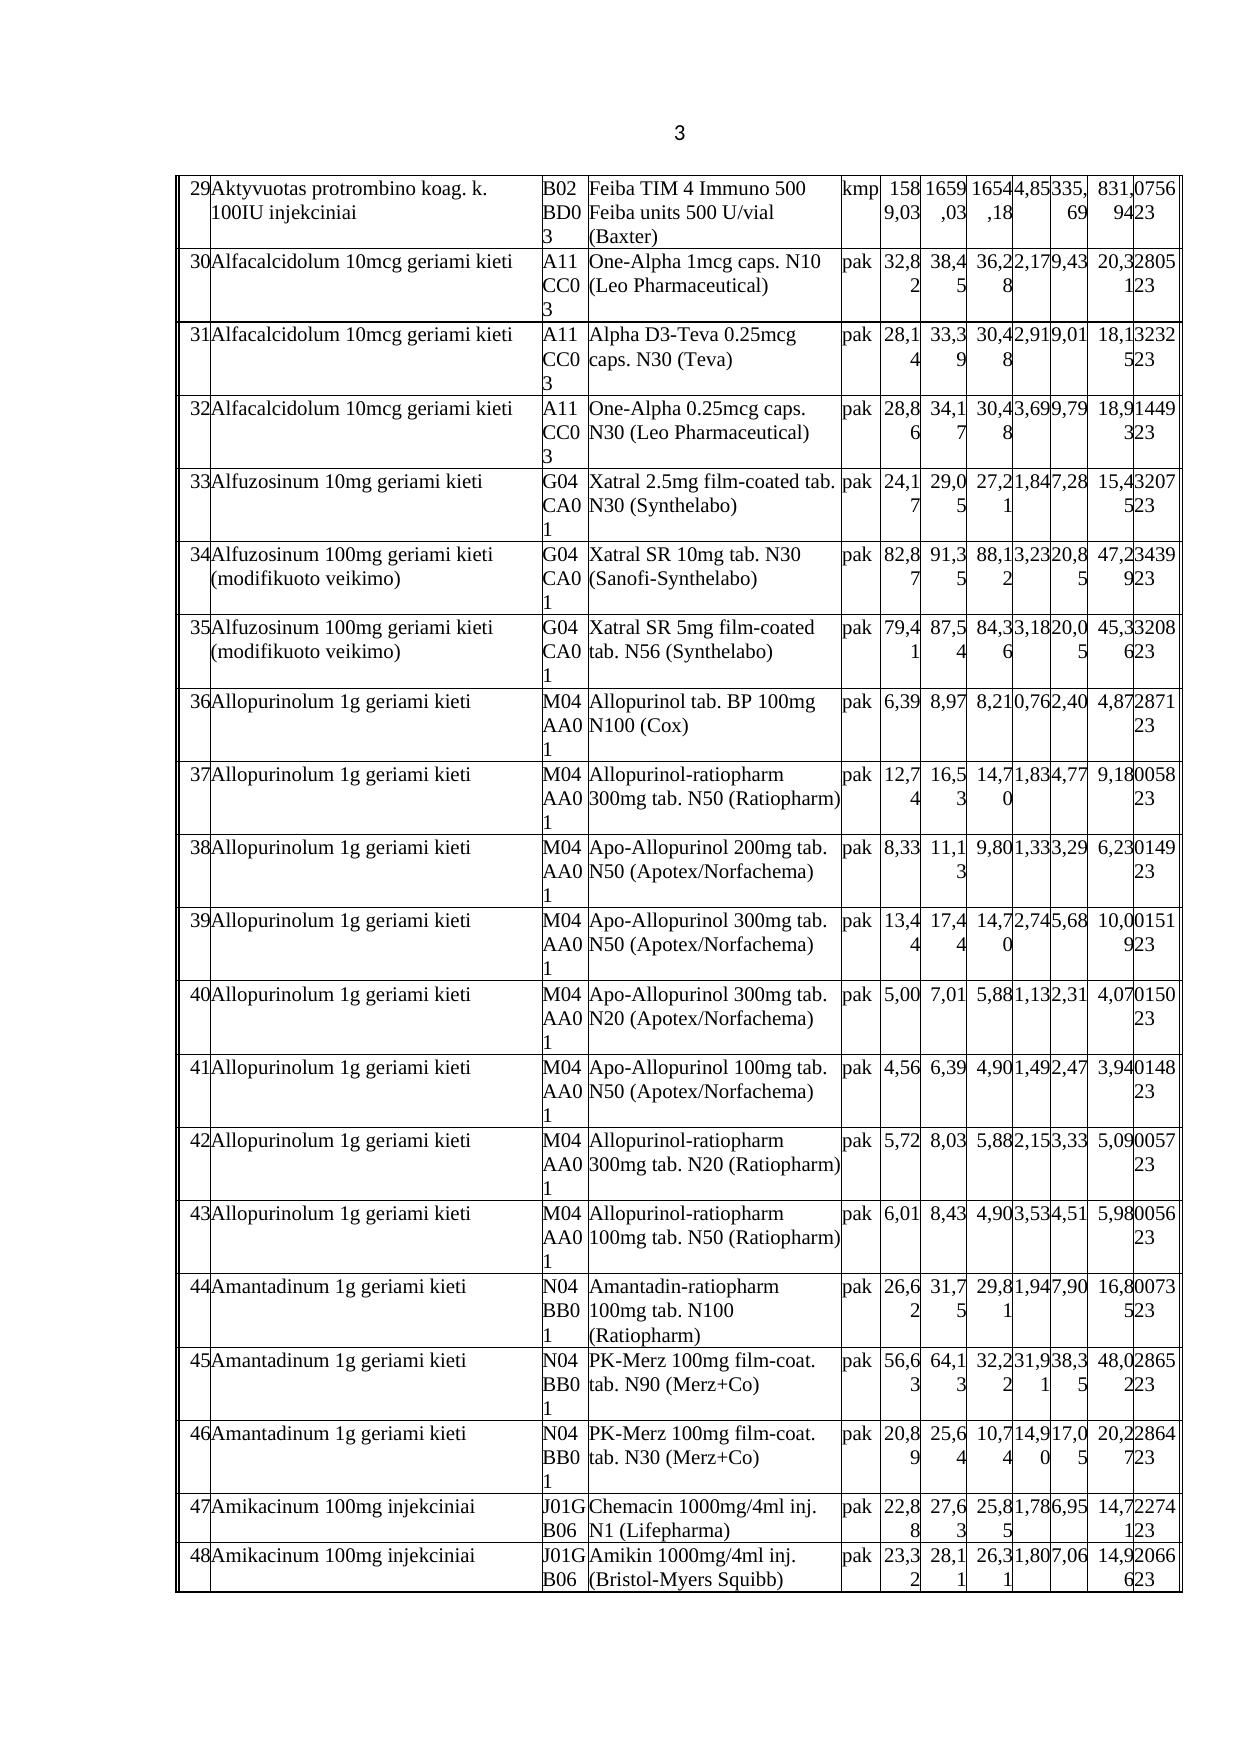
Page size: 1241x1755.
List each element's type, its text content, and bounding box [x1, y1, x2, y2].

table_cell 48 [180, 1543, 210, 1591]
table_cell 9,79 [1051, 396, 1087, 468]
table_cell Allopurinolum 1g geriami kieti [211, 1201, 542, 1273]
table_cell 6,23 [1088, 835, 1133, 907]
table_cell 8,97 [921, 689, 966, 761]
table_cell 28,14 [881, 323, 920, 394]
table_cell pak [842, 1494, 880, 1542]
table_cell 7,01 [921, 981, 966, 1054]
table_cell 45,36 [1088, 615, 1133, 687]
table_cell 5,68 [1051, 908, 1087, 980]
table_cell 29,05 [921, 469, 966, 541]
table_cell 88,12 [967, 542, 1012, 614]
table_cell Xatral 2.5mg film-coated tab. N30 (Synthelabo) [589, 469, 841, 541]
table_cell 014923 [1134, 835, 1179, 907]
table_cell 28,86 [881, 396, 920, 468]
table_cell One-Alpha 0.25mcg caps. N30 (Leo Pharmaceutical) [589, 396, 841, 468]
table_cell pak [842, 762, 880, 834]
table_cell 4,90 [967, 1201, 1012, 1273]
table_cell 323223 [1134, 323, 1179, 394]
table_cell 007323 [1134, 1274, 1179, 1347]
table_cell 64,13 [921, 1348, 966, 1420]
table_cell pak [842, 396, 880, 468]
table_cell pak [842, 1421, 880, 1493]
table_cell Amantadinum 1g geriami kieti [211, 1421, 542, 1493]
table_cell 1654,18 [967, 176, 1012, 248]
table_cell 14,70 [967, 908, 1012, 980]
table_cell 8,43 [921, 1201, 966, 1273]
table_cell 7,90 [1051, 1274, 1087, 1347]
table_cell Apo-Allopurinol 100mg tab. N50 (Apotex/Norfachema) [589, 1055, 841, 1127]
table_cell Apo-Allopurinol 300mg tab. N50 (Apotex/Norfachema) [589, 908, 841, 980]
table_cell 27,21 [967, 469, 1012, 541]
table_cell 6,95 [1051, 1494, 1087, 1542]
table_cell pak [842, 1543, 880, 1591]
table_cell 1,78 [1013, 1494, 1050, 1542]
table_cell G04CA01 [543, 542, 588, 614]
table_cell 2,40 [1051, 689, 1087, 761]
table_cell pak [842, 1055, 880, 1127]
table_cell M04AA01 [543, 1201, 588, 1273]
table_cell 40 [180, 981, 210, 1054]
table_cell Amantadinum 1g geriami kieti [211, 1348, 542, 1420]
table_cell Alpha D3-Teva 0.25mcg caps. N30 (Teva) [589, 323, 841, 394]
table_cell 42 [180, 1128, 210, 1200]
table_cell 3,23 [1013, 542, 1050, 614]
table_cell 30 [180, 249, 210, 321]
table_cell pak [842, 835, 880, 907]
table_cell 17,05 [1051, 1421, 1087, 1493]
table_cell 5,72 [881, 1128, 920, 1200]
table_cell 8,21 [967, 689, 1012, 761]
table_cell Xatral SR 10mg tab. N30 (Sanofi-Synthelabo) [589, 542, 841, 614]
table_cell 320723 [1134, 469, 1179, 541]
table_cell 8,03 [921, 1128, 966, 1200]
table_cell 4,07 [1088, 981, 1133, 1054]
table_cell 4,90 [967, 1055, 1012, 1127]
table_cell 9,80 [967, 835, 1012, 907]
table_cell 10,74 [967, 1421, 1012, 1493]
table_cell 31 [180, 323, 210, 394]
table_cell 45 [180, 1348, 210, 1420]
table_cell pak [842, 323, 880, 394]
table_cell pak [842, 1201, 880, 1273]
table_cell 286523 [1134, 1348, 1179, 1420]
table_cell Allopurinol-ratiopharm 300mg tab. N50 (Ratiopharm) [589, 762, 841, 834]
table_cell 20,89 [881, 1421, 920, 1493]
table_cell 227423 [1134, 1494, 1179, 1542]
table_cell 36 [180, 689, 210, 761]
table_cell 38 [180, 835, 210, 907]
table_cell 18,15 [1088, 323, 1133, 394]
table_cell 4,77 [1051, 762, 1087, 834]
table_cell 5,88 [967, 1128, 1012, 1200]
table_cell 14,70 [967, 762, 1012, 834]
table_cell pak [842, 249, 880, 321]
table_cell G04CA01 [543, 469, 588, 541]
table_cell 014823 [1134, 1055, 1179, 1127]
table_cell 3,18 [1013, 615, 1050, 687]
table_cell 87,54 [921, 615, 966, 687]
table_cell 46 [180, 1421, 210, 1493]
table_cell 10,09 [1088, 908, 1133, 980]
table_cell 1,83 [1013, 762, 1050, 834]
table_cell Aktyvuotas protrombino koag. k. 100IU injekciniai [211, 176, 542, 248]
table_cell 84,36 [967, 615, 1012, 687]
table_cell 1,84 [1013, 469, 1050, 541]
table_cell M04AA01 [543, 835, 588, 907]
table_cell 2,17 [1013, 249, 1050, 321]
table_cell 39 [180, 908, 210, 980]
table_cell 33,39 [921, 323, 966, 394]
table_cell N04BB01 [543, 1421, 588, 1493]
table_cell 015123 [1134, 908, 1179, 980]
table_cell 286423 [1134, 1421, 1179, 1493]
table_cell 5,98 [1088, 1201, 1133, 1273]
table_cell 9,43 [1051, 249, 1087, 321]
table_cell 33 [180, 469, 210, 541]
table_cell PK-Merz 100mg film-coat. tab. N30 (Merz+Co) [589, 1421, 841, 1493]
table_cell Amikacinum 100mg injekciniai [211, 1494, 542, 1542]
table_cell 26,62 [881, 1274, 920, 1347]
table_cell 1,49 [1013, 1055, 1050, 1127]
table_cell 343923 [1134, 542, 1179, 614]
table_cell pak [842, 981, 880, 1054]
table_cell pak [842, 615, 880, 687]
table_cell 005823 [1134, 762, 1179, 834]
table_cell 31,91 [1013, 1348, 1050, 1420]
table_cell Alfacalcidolum 10mcg geriami kieti [211, 323, 542, 394]
table_cell Allopurinolum 1g geriami kieti [211, 908, 542, 980]
table_cell 47 [180, 1494, 210, 1542]
table_cell 91,35 [921, 542, 966, 614]
table_cell G04CA01 [543, 615, 588, 687]
table_cell 4,87 [1088, 689, 1133, 761]
table_cell 2,31 [1051, 981, 1087, 1054]
table_cell 1,80 [1013, 1543, 1050, 1591]
table_cell 29,81 [967, 1274, 1012, 1347]
table_cell 34,17 [921, 396, 966, 468]
table_cell 335,69 [1051, 176, 1087, 248]
table_cell 14,71 [1088, 1494, 1133, 1542]
table_cell 1,33 [1013, 835, 1050, 907]
table_cell Allopurinol-ratiopharm 300mg tab. N20 (Ratiopharm) [589, 1128, 841, 1200]
table_cell M04AA01 [543, 1128, 588, 1200]
table_cell B02BD03 [543, 176, 588, 248]
table_cell 12,74 [881, 762, 920, 834]
table_cell pak [842, 689, 880, 761]
table_cell Allopurinolum 1g geriami kieti [211, 762, 542, 834]
table_cell Amikin 1000mg/4ml inj.(Bristol-Myers Squibb) [589, 1543, 841, 1591]
table_cell 8,33 [881, 835, 920, 907]
table_cell 15,45 [1088, 469, 1133, 541]
table_cell 2,91 [1013, 323, 1050, 394]
table_cell J01GB06 [543, 1543, 588, 1591]
table_cell 5,09 [1088, 1128, 1133, 1200]
table_cell Allopurinolum 1g geriami kieti [211, 689, 542, 761]
table_cell Xatral SR 5mg film-coated tab. N56 (Synthelabo) [589, 615, 841, 687]
table_cell 4,51 [1051, 1201, 1087, 1273]
table_cell Alfuzosinum 100mg geriami kieti (modifikuoto veikimo) [211, 615, 542, 687]
table_cell 280523 [1134, 249, 1179, 321]
table_cell Alfacalcidolum 10mcg geriami kieti [211, 249, 542, 321]
table_cell 30,48 [967, 323, 1012, 394]
table_cell 3,94 [1088, 1055, 1133, 1127]
table_cell 56,63 [881, 1348, 920, 1420]
table_cell 7,06 [1051, 1543, 1087, 1591]
table_cell 1,13 [1013, 981, 1050, 1054]
table_cell 32,22 [967, 1348, 1012, 1420]
table_cell 1,94 [1013, 1274, 1050, 1347]
table_cell 37 [180, 762, 210, 834]
table_cell 38,45 [921, 249, 966, 321]
table_cell 25,85 [967, 1494, 1012, 1542]
table_cell 16,53 [921, 762, 966, 834]
table_cell N04BB01 [543, 1274, 588, 1347]
table_cell 27,63 [921, 1494, 966, 1542]
table_cell 30,48 [967, 396, 1012, 468]
table_cell 20,31 [1088, 249, 1133, 321]
table_cell 47,29 [1088, 542, 1133, 614]
table_cell Allopurinolum 1g geriami kieti [211, 1055, 542, 1127]
table_cell 4,85 [1013, 176, 1050, 248]
table_cell 2,47 [1051, 1055, 1087, 1127]
table_cell 3,29 [1051, 835, 1087, 907]
table_cell Apo-Allopurinol 300mg tab. N20 (Apotex/Norfachema) [589, 981, 841, 1054]
table_cell pak [842, 469, 880, 541]
table_cell 14,90 [1013, 1421, 1050, 1493]
table_cell J01GB06 [543, 1494, 588, 1542]
table_cell PK-Merz 100mg film-coat. tab. N90 (Merz+Co) [589, 1348, 841, 1420]
table_cell 20,85 [1051, 542, 1087, 614]
table_cell 11,13 [921, 835, 966, 907]
table_cell Amantadinum 1g geriami kieti [211, 1274, 542, 1347]
table_cell M04AA01 [543, 762, 588, 834]
table_cell 82,87 [881, 542, 920, 614]
table_cell 32,82 [881, 249, 920, 321]
table_cell 7,28 [1051, 469, 1087, 541]
table_cell Allopurinolum 1g geriami kieti [211, 981, 542, 1054]
table_cell 144923 [1134, 396, 1179, 468]
table_cell A11CC03 [543, 249, 588, 321]
table_cell Amantadin-ratiopharm 100mg tab. N100 (Ratiopharm) [589, 1274, 841, 1347]
table_cell 32 [180, 396, 210, 468]
table_cell 1589,03 [881, 176, 920, 248]
table_cell 5,88 [967, 981, 1012, 1054]
table_cell A11CC03 [543, 323, 588, 394]
table_cell M04AA01 [543, 689, 588, 761]
table_cell 23,32 [881, 1543, 920, 1591]
table_cell 17,44 [921, 908, 966, 980]
table_cell 5,00 [881, 981, 920, 1054]
table_cell Alfuzosinum 10mg geriami kieti [211, 469, 542, 541]
table_cell 28,11 [921, 1543, 966, 1591]
table_cell 287123 [1134, 689, 1179, 761]
table_cell M04AA01 [543, 981, 588, 1054]
table_cell 22,88 [881, 1494, 920, 1542]
table_cell pak [842, 542, 880, 614]
table_cell N04BB01 [543, 1348, 588, 1420]
table_cell 79,41 [881, 615, 920, 687]
table_cell Allopurinolum 1g geriami kieti [211, 835, 542, 907]
table_cell 3,69 [1013, 396, 1050, 468]
table_cell Amikacinum 100mg injekciniai [211, 1543, 542, 1591]
table_cell pak [842, 1128, 880, 1200]
table_cell kmp [842, 176, 880, 248]
table_cell Allopurinolum 1g geriami kieti [211, 1128, 542, 1200]
table_cell One-Alpha 1mcg caps. N10 (Leo Pharmaceutical) [589, 249, 841, 321]
table_cell Allopurinol tab. BP 100mg N100 (Cox) [589, 689, 841, 761]
table_cell A11CC03 [543, 396, 588, 468]
table_cell 6,01 [881, 1201, 920, 1273]
table_cell 6,39 [881, 689, 920, 761]
table_cell Apo-Allopurinol 200mg tab. N50 (Apotex/Norfachema) [589, 835, 841, 907]
table_cell 2,15 [1013, 1128, 1050, 1200]
table_cell 36,28 [967, 249, 1012, 321]
table_cell 005623 [1134, 1201, 1179, 1273]
table_cell M04AA01 [543, 1055, 588, 1127]
table_cell 0,76 [1013, 689, 1050, 761]
table_cell 6,39 [921, 1055, 966, 1127]
table_cell 25,64 [921, 1421, 966, 1493]
table_cell 13,44 [881, 908, 920, 980]
table_cell 44 [180, 1274, 210, 1347]
table_cell 43 [180, 1201, 210, 1273]
table_cell 3,53 [1013, 1201, 1050, 1273]
table_cell 20,05 [1051, 615, 1087, 687]
table_cell pak [842, 1274, 880, 1347]
table_cell 20,27 [1088, 1421, 1133, 1493]
table_cell 31,75 [921, 1274, 966, 1347]
table_cell Alfacalcidolum 10mcg geriami kieti [211, 396, 542, 468]
table_cell 34 [180, 542, 210, 614]
table_cell Feiba TIM 4 Immuno 500 Feiba units 500 U/vial (Baxter) [589, 176, 841, 248]
table_cell 14,96 [1088, 1543, 1133, 1591]
table_cell 35 [180, 615, 210, 687]
table_cell 38,35 [1051, 1348, 1087, 1420]
table_cell 075623 [1134, 176, 1179, 248]
table_cell 320823 [1134, 615, 1179, 687]
table_cell 005723 [1134, 1128, 1179, 1200]
table_cell pak [842, 1348, 880, 1420]
table_cell 206623 [1134, 1543, 1179, 1591]
table_cell 29 [180, 176, 210, 248]
table_cell 16,85 [1088, 1274, 1133, 1347]
table_cell 24,17 [881, 469, 920, 541]
table_cell M04AA01 [543, 908, 588, 980]
table_cell 26,31 [967, 1543, 1012, 1591]
table_cell 1659,03 [921, 176, 966, 248]
table_cell 48,02 [1088, 1348, 1133, 1420]
table_cell 9,18 [1088, 762, 1133, 834]
table_cell Chemacin 1000mg/4ml inj. N1 (Lifepharma) [589, 1494, 841, 1542]
table_cell Allopurinol-ratiopharm 100mg tab. N50 (Ratiopharm) [589, 1201, 841, 1273]
table_cell 2,74 [1013, 908, 1050, 980]
table_cell pak [842, 908, 880, 980]
table_cell 18,93 [1088, 396, 1133, 468]
table_cell 015023 [1134, 981, 1179, 1054]
table_cell 3,33 [1051, 1128, 1087, 1200]
table_cell 9,01 [1051, 323, 1087, 394]
table_cell 41 [180, 1055, 210, 1127]
table_cell 4,56 [881, 1055, 920, 1127]
table_cell 831,94 [1088, 176, 1133, 248]
table_cell Alfuzosinum 100mg geriami kieti (modifikuoto veikimo) [211, 542, 542, 614]
